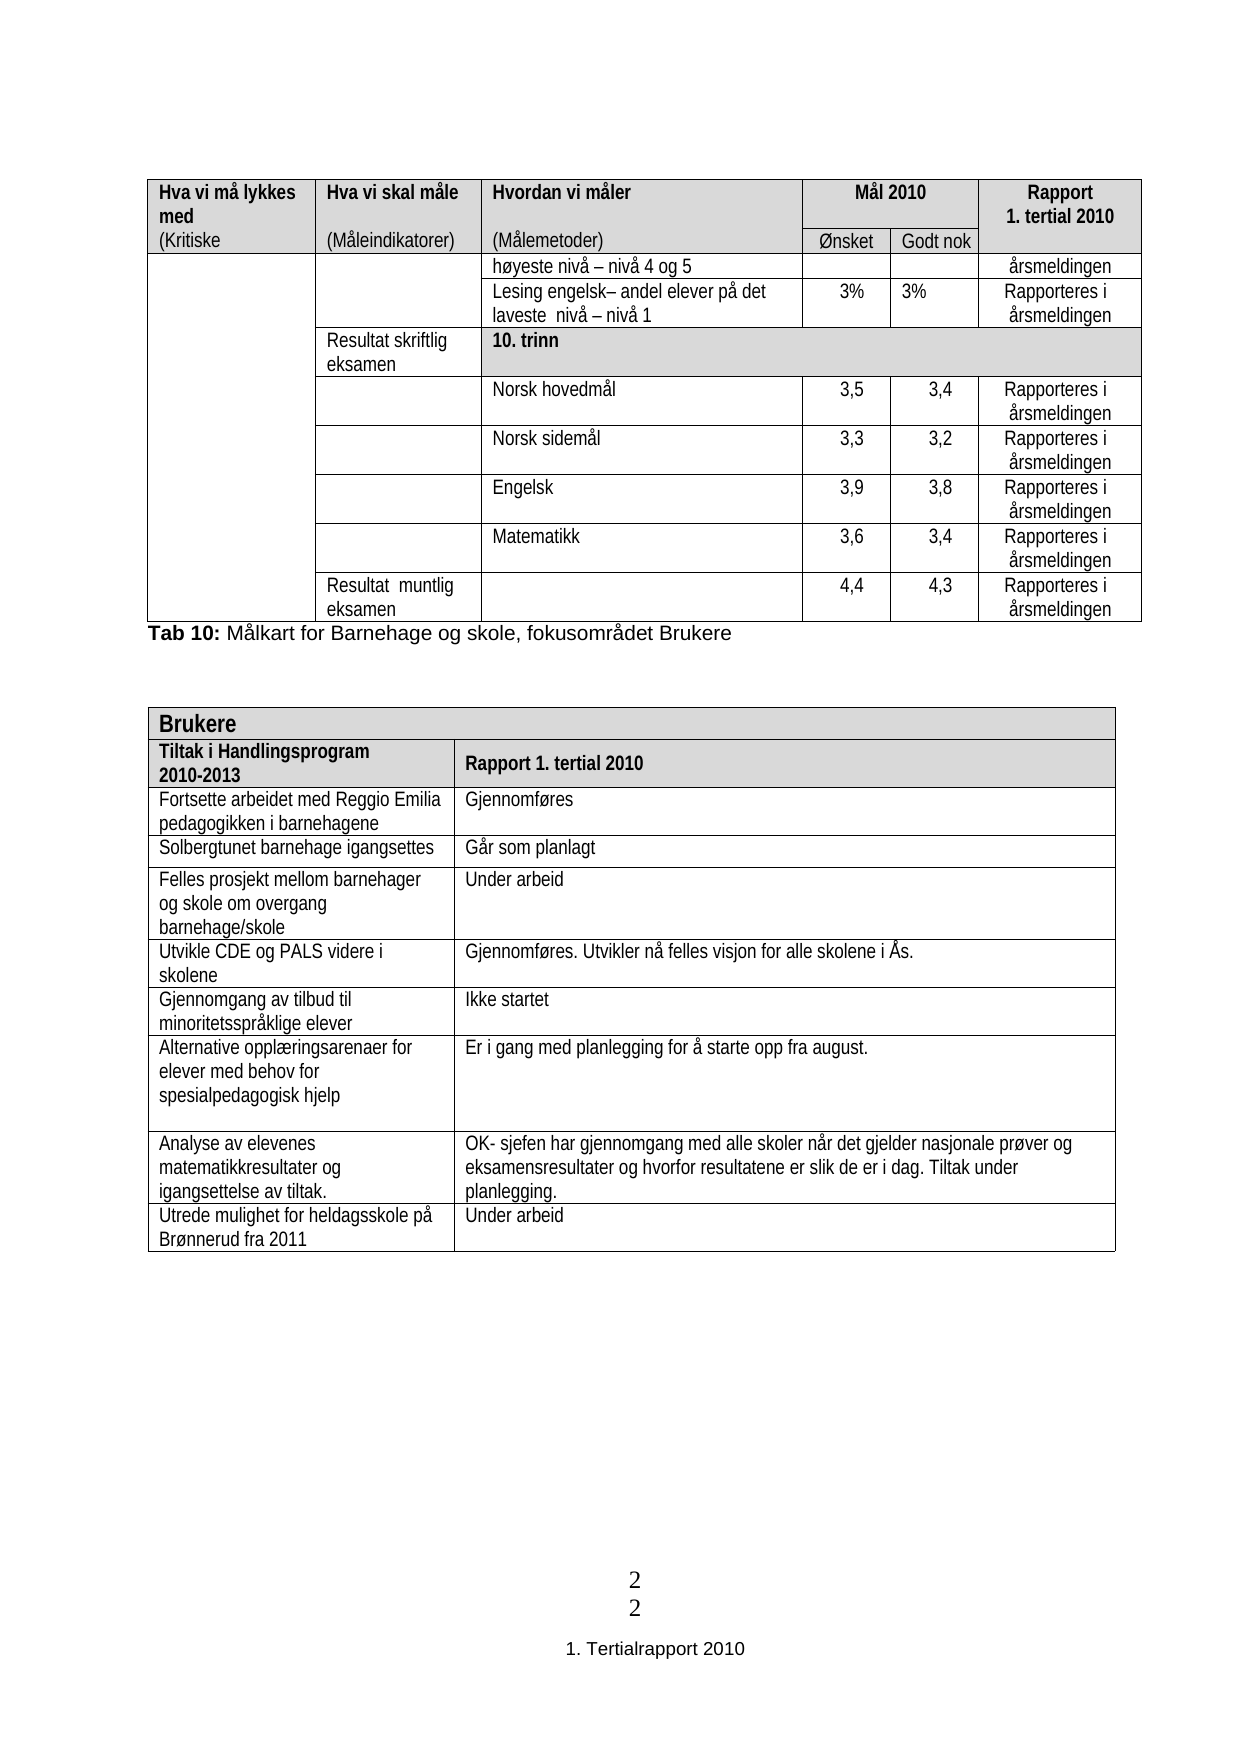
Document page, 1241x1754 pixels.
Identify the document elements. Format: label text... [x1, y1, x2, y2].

table_cell Rapporteres i årsmeldingen [979, 426, 1141, 474]
table_cell 4,4 [803, 573, 890, 621]
table_cell [803, 254, 890, 278]
table_cell 3,9 [803, 475, 890, 523]
table_cell Alternative opplæringsarenaer for elever med behov for spesialpedagogisk hjelp [149, 1036, 454, 1131]
table_cell 3% [891, 279, 978, 327]
table_cell Felles prosjekt mellom barnehager og skole om overgang barnehage/skole [149, 868, 454, 939]
table_cell Gjennomgang av tilbud til minoritetsspråklige elever [149, 988, 454, 1035]
table_cell Engelsk [482, 475, 802, 523]
table_cell 3% [803, 279, 890, 327]
table_cell Går som planlagt [455, 836, 1115, 867]
table_cell Godt nok [891, 229, 978, 253]
table_cell Norsk sidemål [482, 426, 802, 474]
table_cell [482, 573, 802, 621]
table_cell 3,2 [891, 426, 978, 474]
table_cell [316, 475, 481, 523]
table_cell Ønsket [803, 229, 890, 253]
table_cell Resultat skriftlig eksamen [316, 328, 481, 376]
table_cell Under arbeid [455, 1204, 1115, 1251]
table_header Hva vi skal måle (Måleindikatorer) [316, 180, 481, 253]
table_cell Analyse av elevenes matematikkresultater og igangsettelse av tiltak. [149, 1132, 454, 1203]
table_cell årsmeldingen [979, 254, 1141, 278]
table_cell Solbergtunet barnehage igangsettes [149, 836, 454, 867]
table_cell Under arbeid [455, 868, 1115, 939]
table_cell Utrede mulighet for heldagsskole på Brønnerud fra 2011 [149, 1204, 454, 1251]
table_cell Resultat muntlig eksamen [316, 573, 481, 621]
table_cell 3,5 [803, 377, 890, 425]
table_cell høyeste nivå – nivå 4 og 5 [482, 254, 802, 278]
table_cell Er i gang med planlegging for å starte opp fra august. [455, 1036, 1115, 1131]
table_cell Norsk hovedmål [482, 377, 802, 425]
table_cell Gjennomføres. Utvikler nå felles visjon for alle skolene i Ås. [455, 940, 1115, 987]
table_cell OK- sjefen har gjennomgang med alle skoler når det gjelder nasjonale prøver og eksamensresultater og hvorfor resultatene er slik de er i dag. Tiltak under planlegging. [455, 1132, 1115, 1203]
table_cell Lesing engelsk– andel elever på det laveste nivå – nivå 1 [482, 279, 802, 327]
table_header Hvordan vi måler (Målemetoder) [482, 180, 802, 253]
table_cell Rapporteres i årsmeldingen [979, 377, 1141, 425]
table_header Mål 2010 [803, 180, 978, 228]
table_header Brukere [149, 708, 1115, 739]
table_cell Rapporteres i årsmeldingen [979, 524, 1141, 572]
table_cell 10. trinn [482, 328, 1141, 376]
text Tab 10: Målkart for Barnehage og skole, fokusområdet Brukere [148, 622, 1125, 645]
table_cell [316, 426, 481, 474]
table_cell 4,3 [891, 573, 978, 621]
table_cell Rapporteres i årsmeldingen [979, 573, 1141, 621]
table_cell [316, 377, 481, 425]
table_cell [316, 524, 481, 572]
table_cell Matematikk [482, 524, 802, 572]
table_cell 3,8 [891, 475, 978, 523]
table_cell Rapporteres i årsmeldingen [979, 279, 1141, 327]
table_cell Tiltak i Handlingsprogram 2010-2013 [149, 740, 454, 787]
table_header Hva vi må lykkes med (Kritiske suksessfaktorer) [148, 180, 315, 253]
table_header Rapport 1. tertial 2010 [979, 180, 1141, 253]
table_cell Ikke startet [455, 988, 1115, 1035]
table_cell 3,4 [891, 524, 978, 572]
table_cell Gjennomføres [455, 788, 1115, 835]
table_cell Utvikle CDE og PALS videre i skolene [149, 940, 454, 987]
table_cell Fortsette arbeidet med Reggio Emilia pedagogikken i barnehagene [149, 788, 454, 835]
table_cell Rapporteres i årsmeldingen [979, 475, 1141, 523]
table_cell 3,6 [803, 524, 890, 572]
table_cell [891, 254, 978, 278]
table_cell 3,4 [891, 377, 978, 425]
table_cell Rapport 1. tertial 2010 [455, 740, 1115, 787]
table_cell 3,3 [803, 426, 890, 474]
